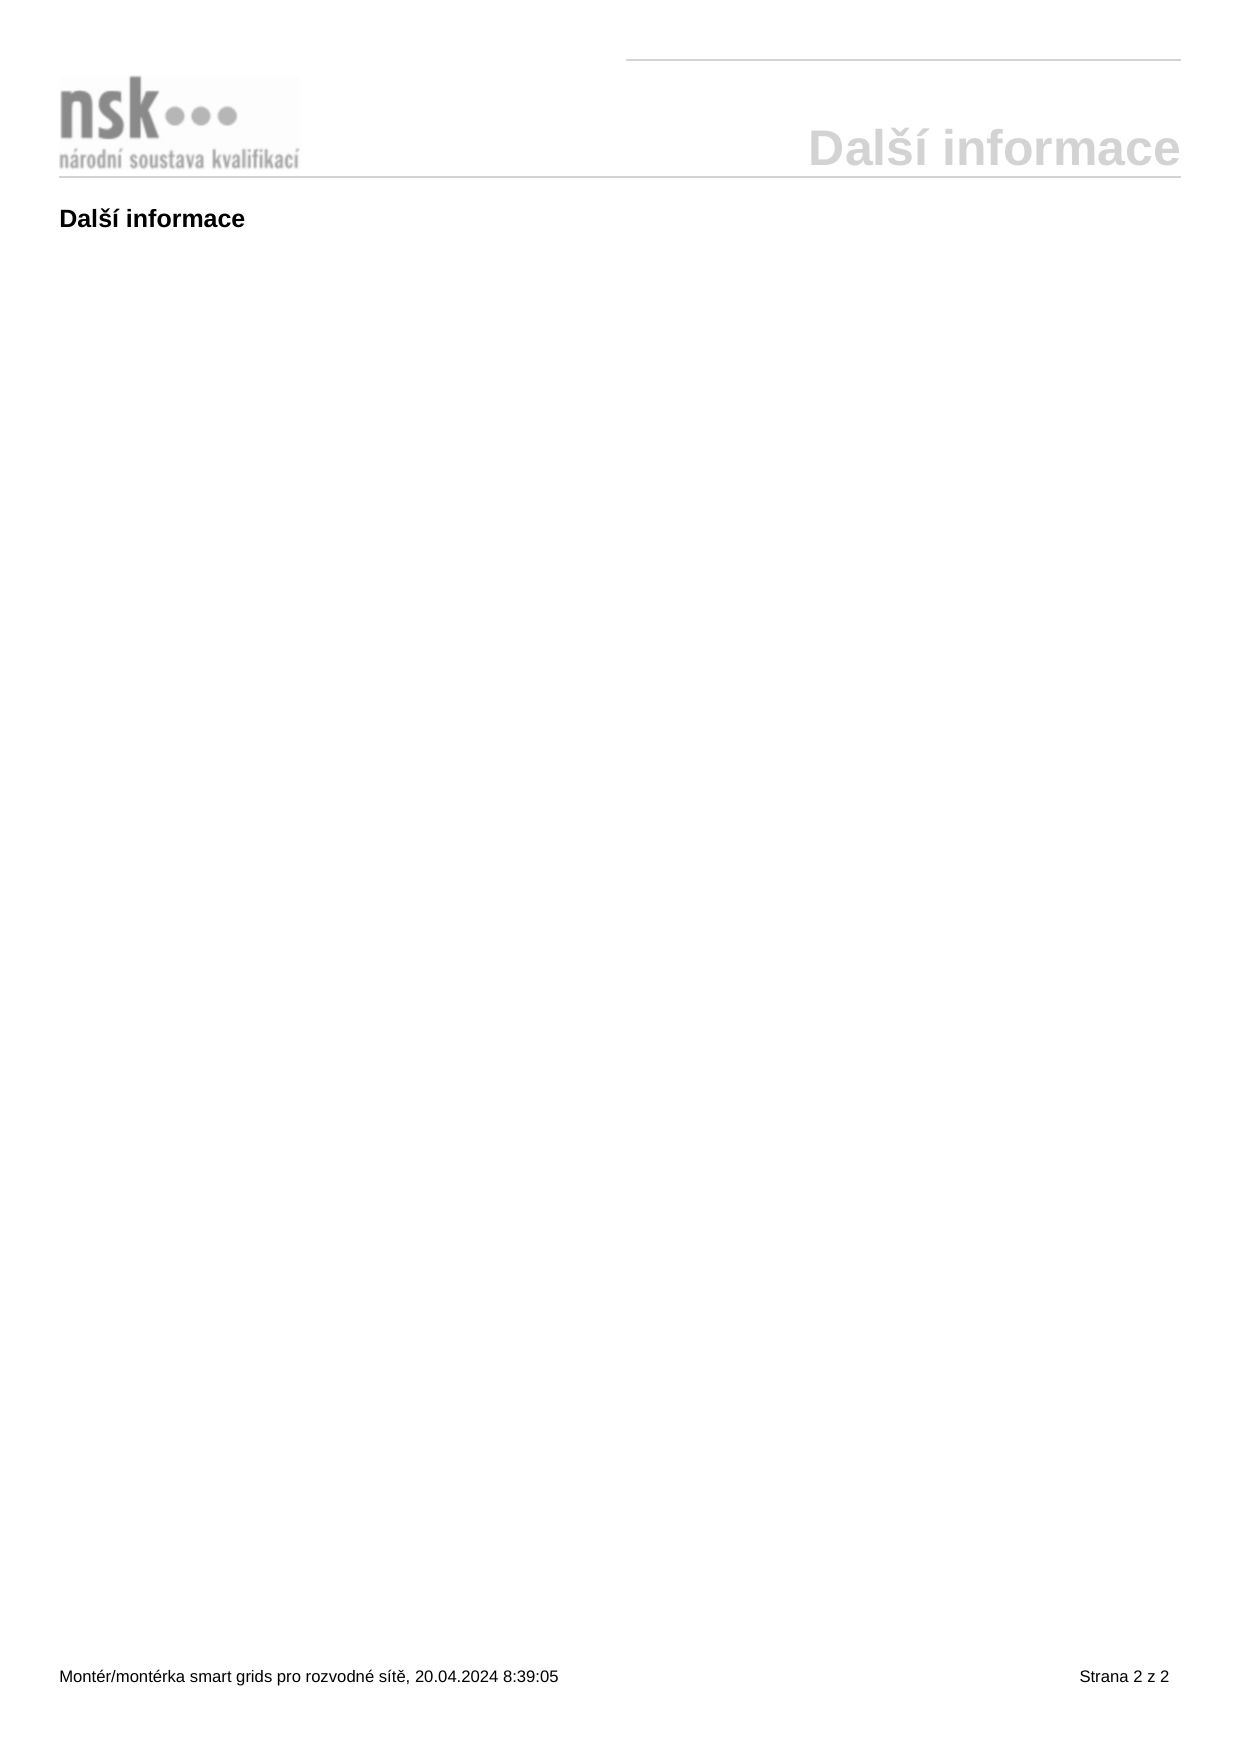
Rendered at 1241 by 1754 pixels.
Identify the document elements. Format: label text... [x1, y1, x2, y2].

table_cell [862, 194, 1169, 200]
table_cell [620, 1397, 626, 1658]
table_cell [1169, 1658, 1181, 1694]
table_cell [484, 1397, 620, 1658]
table_cell [59, 536, 483, 836]
table_cell Montér/montérka smart grids pro rozvodné sítě, 20.04.2024 8:39:05 [59, 1658, 862, 1694]
table_cell [626, 536, 862, 836]
table_cell [1169, 236, 1181, 536]
picture [58, 59, 621, 171]
table_cell [59, 1136, 483, 1397]
table_cell [620, 836, 626, 1136]
table_cell [1169, 194, 1181, 200]
table_cell [484, 536, 620, 836]
table_cell [1169, 1136, 1181, 1397]
table_cell [59, 194, 483, 200]
table_cell [59, 836, 483, 1136]
table_cell [626, 836, 862, 1136]
table_cell [59, 171, 483, 176]
table_cell [862, 536, 1169, 836]
table_cell [862, 236, 1169, 536]
table_cell [484, 836, 620, 1136]
table_cell [484, 1136, 620, 1397]
table_cell Strana 2 z 2 [862, 1658, 1169, 1694]
table_cell [862, 1136, 1169, 1397]
table_cell [484, 194, 620, 200]
table_cell [626, 1397, 862, 1658]
table_cell [626, 1136, 862, 1397]
table_cell Další informace [59, 200, 1181, 236]
table_cell [626, 194, 862, 200]
table_cell [620, 1136, 626, 1397]
table_cell [59, 236, 483, 536]
table_cell Další informace [626, 61, 1181, 176]
table_cell [621, 59, 626, 170]
table_cell [862, 836, 1169, 1136]
table_cell [862, 1397, 1169, 1658]
table_cell [1169, 536, 1181, 836]
table_cell [484, 236, 620, 536]
table_cell [1169, 836, 1181, 1136]
table_cell [59, 178, 1181, 194]
table_cell [620, 536, 626, 836]
table_cell [1169, 1397, 1181, 1658]
table_cell [484, 171, 620, 176]
table_cell [59, 1397, 483, 1658]
table_cell [626, 236, 862, 536]
table_cell [620, 236, 626, 536]
